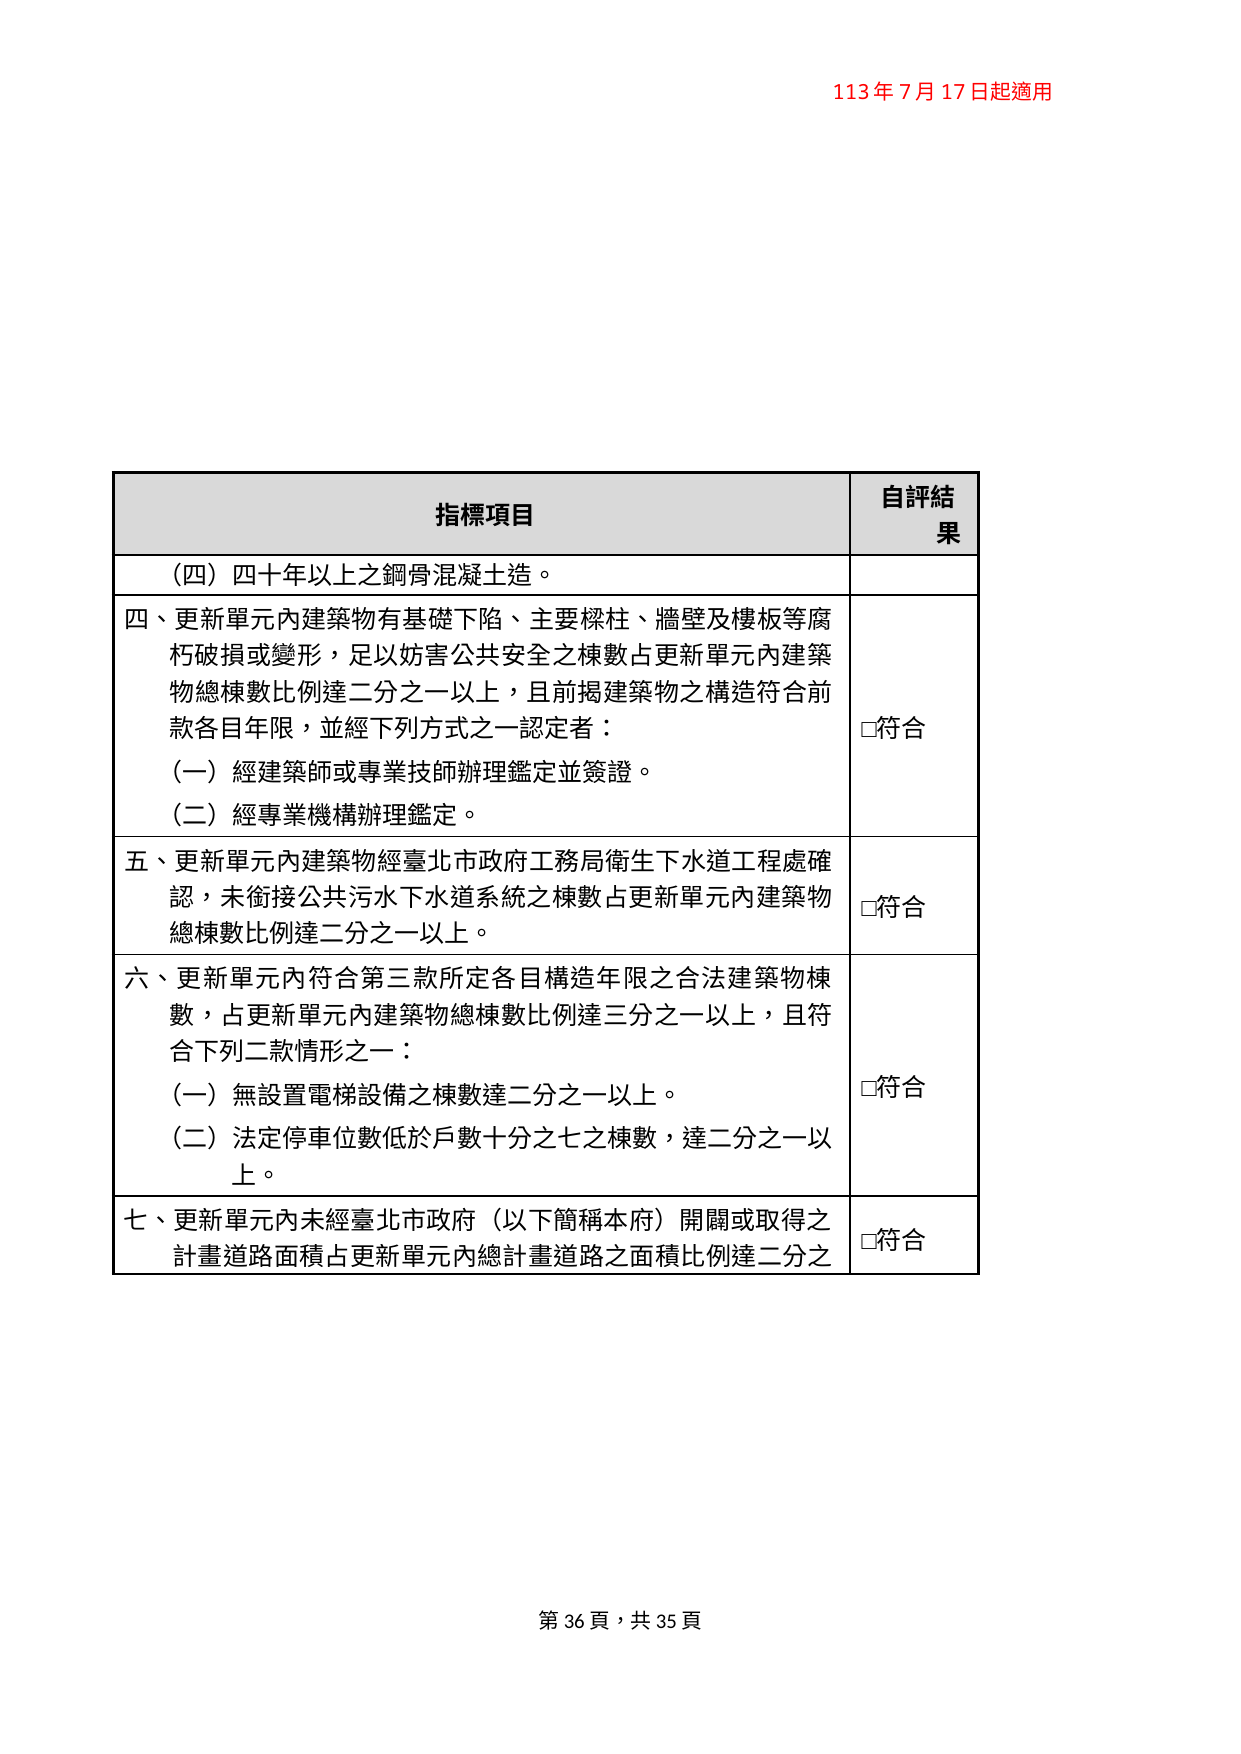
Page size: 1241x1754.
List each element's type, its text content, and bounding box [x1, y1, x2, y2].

table_header 自評結果 [851, 474, 977, 554]
table_cell 七、更新單元內未經臺北市政府（以下簡稱本府）開闢或取得之計畫道路面積占更新單元內總計畫道路之面積比例達二分之 [115, 1197, 849, 1273]
table_cell 五、更新單元內建築物經臺北市政府工務局衛生下水道工程處確認，未銜接公共污水下水道系統之棟數占更新單元內建築物總棟數比例達二分之一以上。 [115, 837, 849, 953]
table_header 指標項目 [115, 474, 849, 554]
table_cell 六、更新單元內符合第三款所定各目構造年限之合法建築物棟數，占更新單元內建築物總棟數比例達三分之一以上，且符合下列二款情形之一： （一）無設置電梯設備之棟數達二分之一以上。 （二）法定停車位數低於戶數十分之七之棟數，達二分之一以上。 [115, 955, 849, 1195]
table_cell [851, 556, 977, 594]
table_cell （四）四十年以上之鋼骨混凝土造。 [115, 556, 849, 594]
table_cell 四、更新單元內建築物有基礎下陷、主要樑柱、牆壁及樓板等腐朽破損或變形，足以妨害公共安全之棟數占更新單元內建築物總棟數比例達二分之一以上，且前揭建築物之構造符合前款各目年限，並經下列方式之一認定者： （一）經建築師或專業技師辦理鑑定並簽證。 （二）經專業機構辦理鑑定。 [115, 596, 849, 836]
table_cell □符合 [851, 596, 977, 836]
table_cell □符合 [851, 837, 977, 953]
table_cell □符合 [851, 1197, 977, 1273]
table_cell □符合 [851, 955, 977, 1195]
